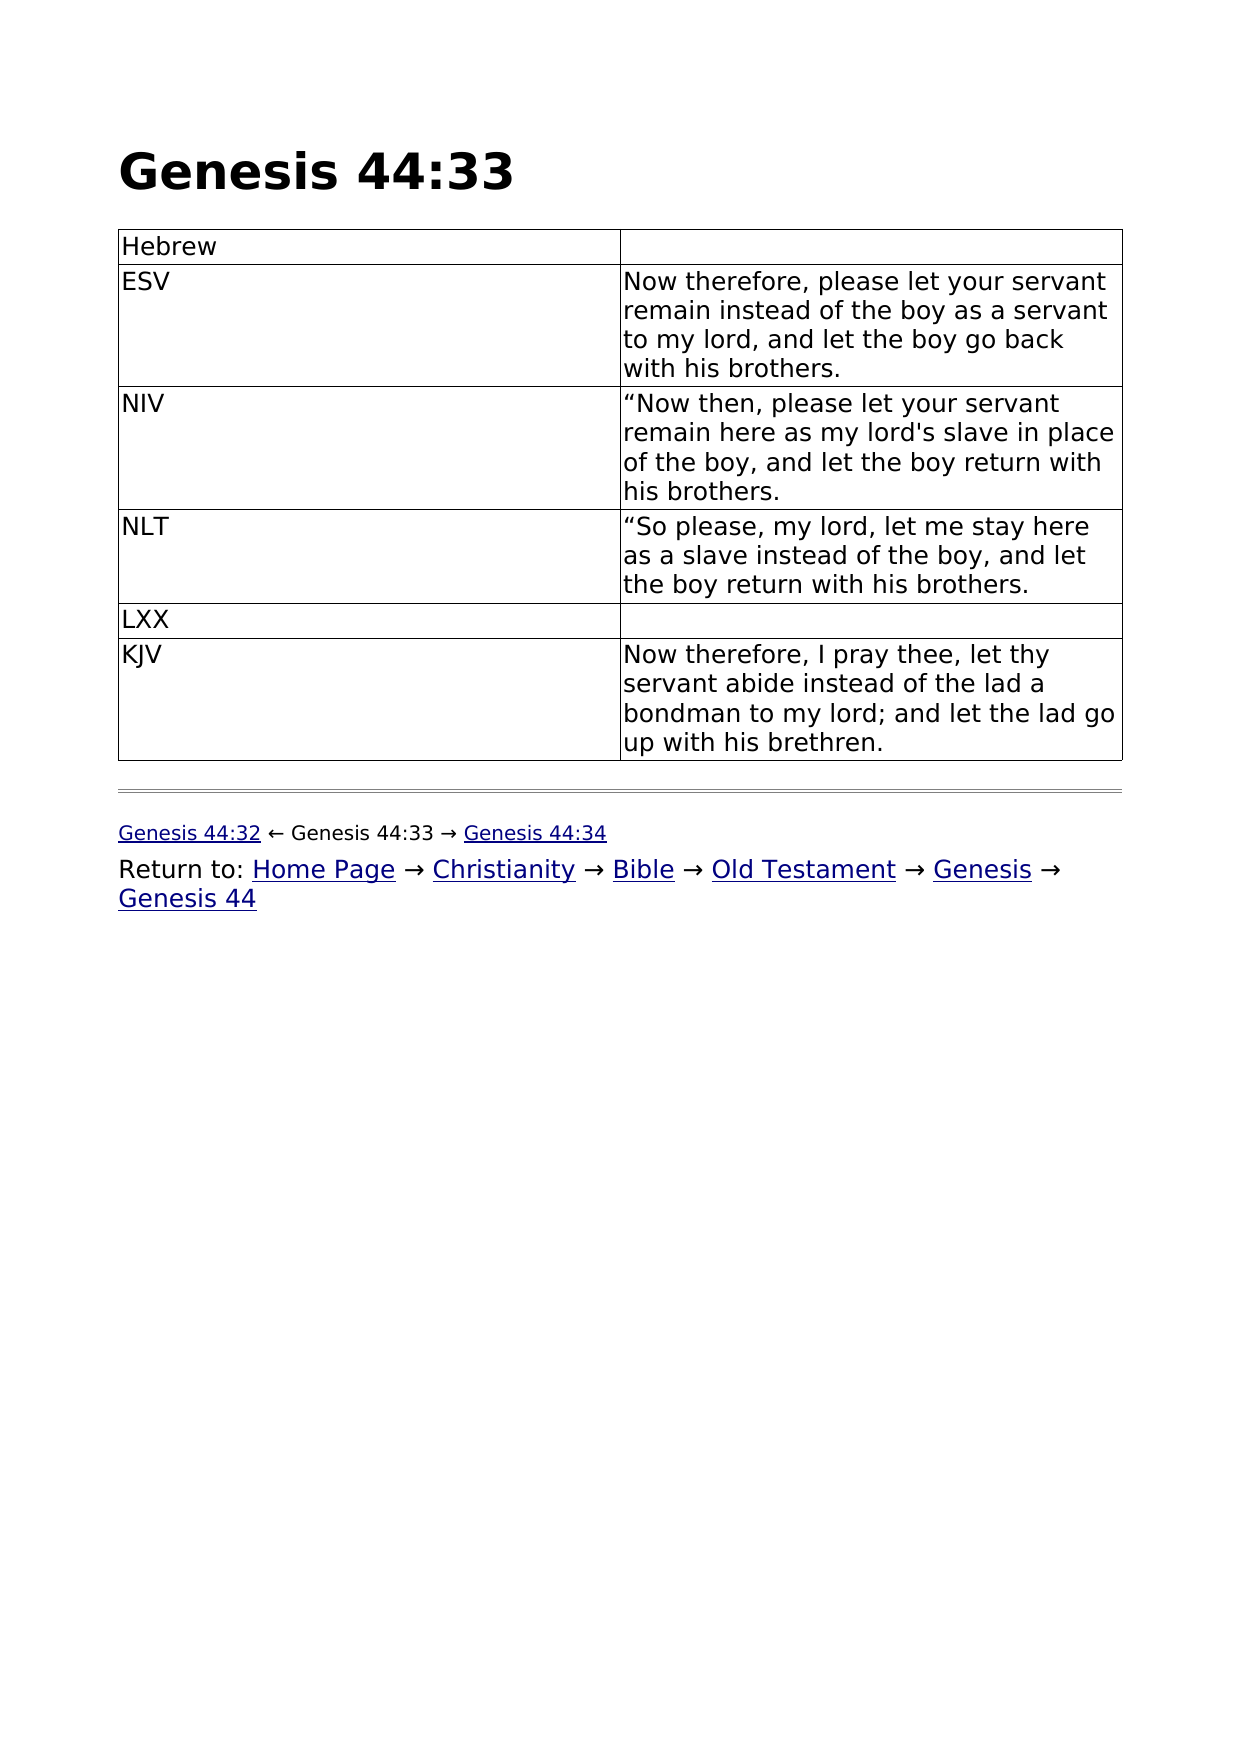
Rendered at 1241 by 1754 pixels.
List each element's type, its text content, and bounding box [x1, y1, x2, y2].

table_cell NIV [119, 387, 620, 509]
table_cell “Now then, please let your servant remain here as my lord's slave in place of the boy, and let the boy return with his brothers. [621, 387, 1122, 509]
text Genesis 44:32 ← Genesis 44:33 → Genesis 44:34 [118, 821, 1122, 855]
table_cell ESV [119, 265, 620, 386]
table_cell Now therefore, I pray thee, let thy servant abide instead of the lad a bondman to my lord; and let the lad go up with his brethren. [621, 639, 1122, 760]
table_header Hebrew [119, 230, 620, 264]
table_cell NLT [119, 510, 620, 602]
text Return to: Home Page → Christianity → Bible → Old Testament → Genesis → Genesis 44 [118, 855, 1122, 914]
table_cell [621, 604, 1122, 637]
subtitle Genesis 44:33 [118, 143, 1122, 201]
table_cell KJV [119, 639, 620, 760]
table_cell LXX [119, 604, 620, 637]
table_cell “So please, my lord, let me stay here as a slave instead of the boy, and let the boy return with his brothers. [621, 510, 1122, 602]
table_header [621, 230, 1122, 264]
table_cell Now therefore, please let your servant remain instead of the boy as a servant to my lord, and let the boy go back with his brothers. [621, 265, 1122, 386]
